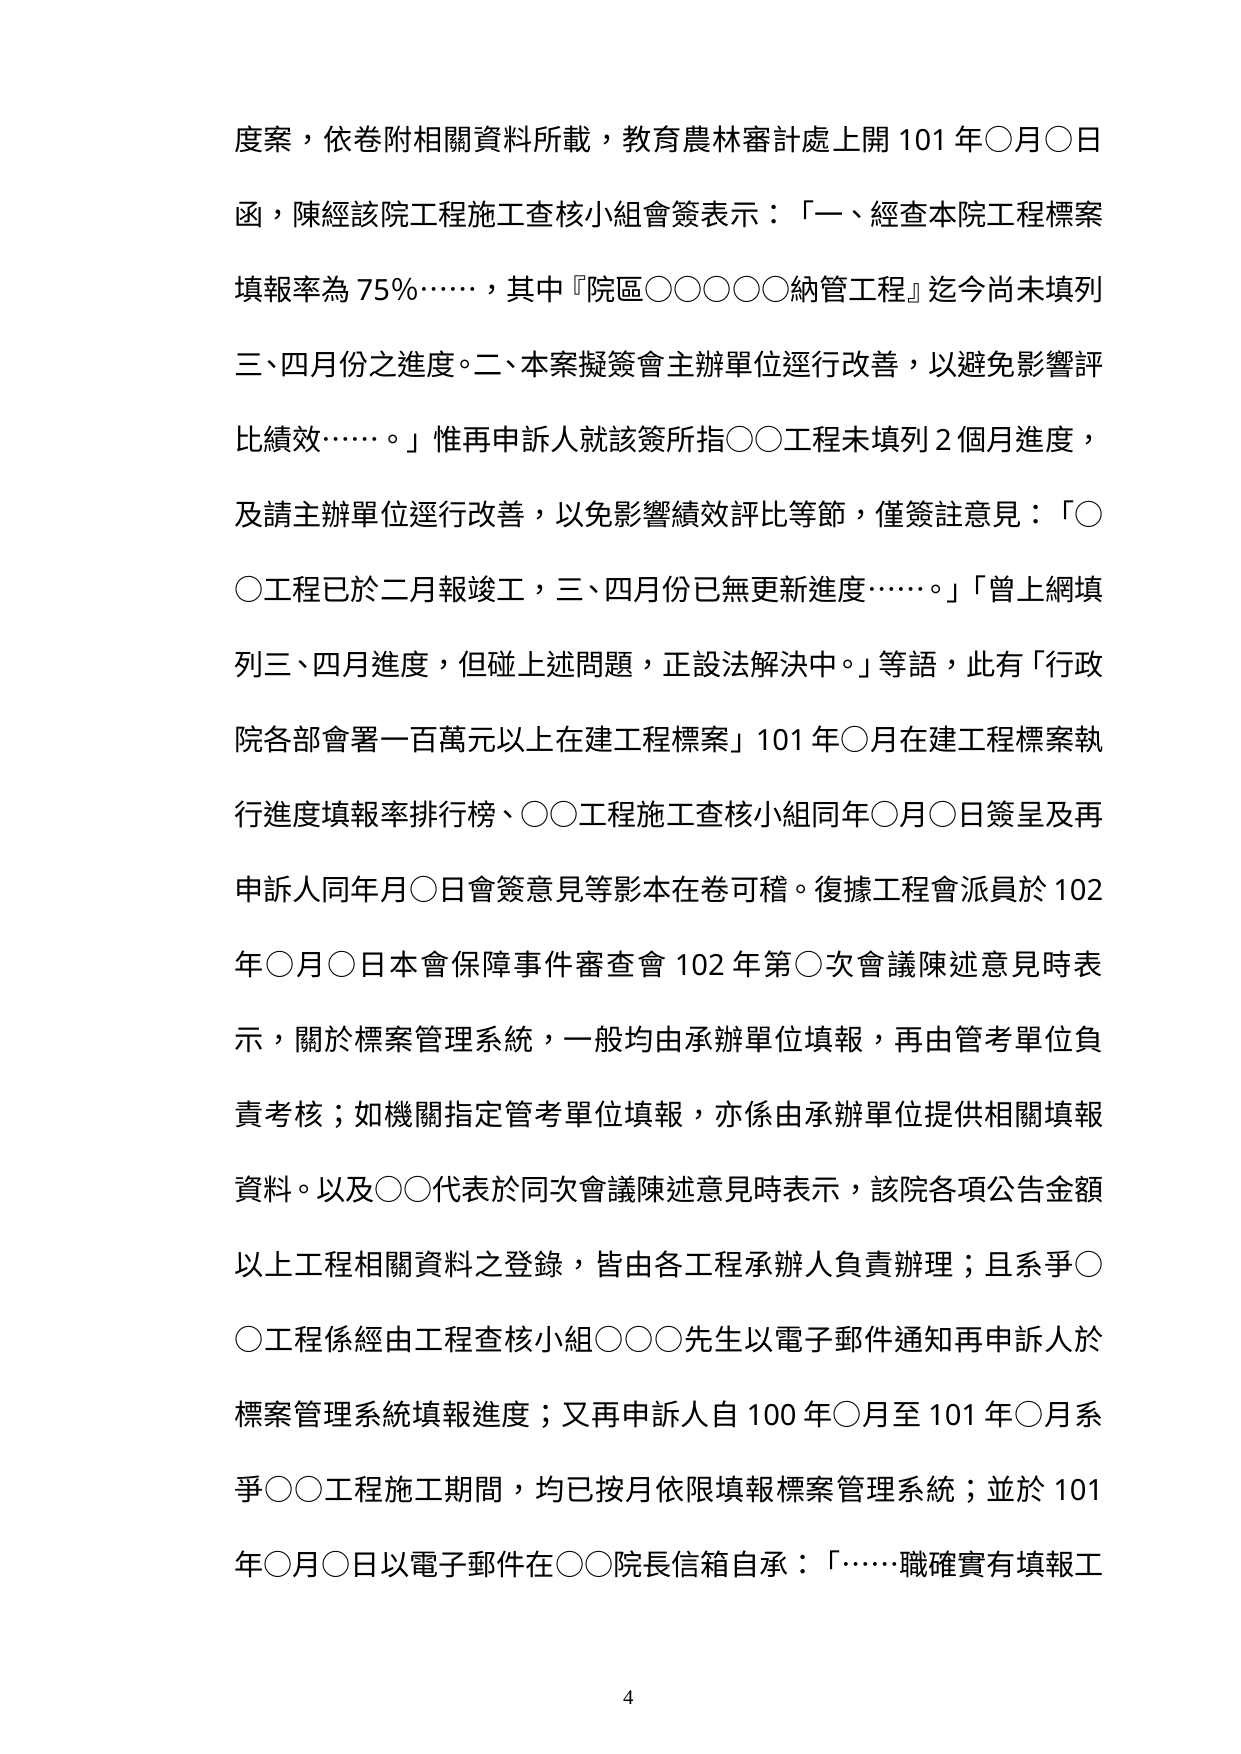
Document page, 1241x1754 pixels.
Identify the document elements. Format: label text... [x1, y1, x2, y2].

table_cell [152, 99, 232, 1602]
table_cell 度案，依卷附相關資料所載，教育農林審計處上開101年○月○日函，陳經該院工程施工查核小組會簽表示：「一、經查本院工程標案填報率為75％……，其中『院區○○○○○納管工程』迄今尚未填列三、四月份之進度。二、本案擬簽會主辦單位逕行改善，以避免影響評比績效……。」惟再申訴人就該簽所指○○工程未填列2個月進度，及請主辦單位逕行改善，以免影響績效評比等節，僅簽註意見：「○○工程已於二月報竣工，三、四月份已無更新進度……。」「曾上網填列三、四月進度，但碰上述問題，正設法解決中。」等語，此有「行政院各部會署一百萬元以上在建工程標案」101年○月在建工程標案執行進度填報率排行榜、○○工程施工查核小組同年○月○日簽呈及再申訴人同年月○日會簽意見等影本在卷可稽。復據工程會派員於102年○月○日本會保障事件審查會102年第○次會議陳述意見時表示，關於標案管理系統，一般均由承辦單位填報，再由管考單位負責考核；如機關指定管考單位填報，亦係由承辦單位提供相關填報資料。以及○○代表於同次會議陳述意見時表示，該院各項公告金額以上工程相關資料之登錄，皆由各工程承辦人負責辦理；且系爭○○工程係經由工程查核小組○○○先生以電子郵件通知再申訴人於標案管理系統填報進度；又再申訴人自100年○月至101年○月系爭○○工程施工期間，均已按月依限填報標案管理系統；並於101年○月○日以電子郵件在○○院長信箱自承：「……職確實有填報工 [232, 99, 1105, 1602]
